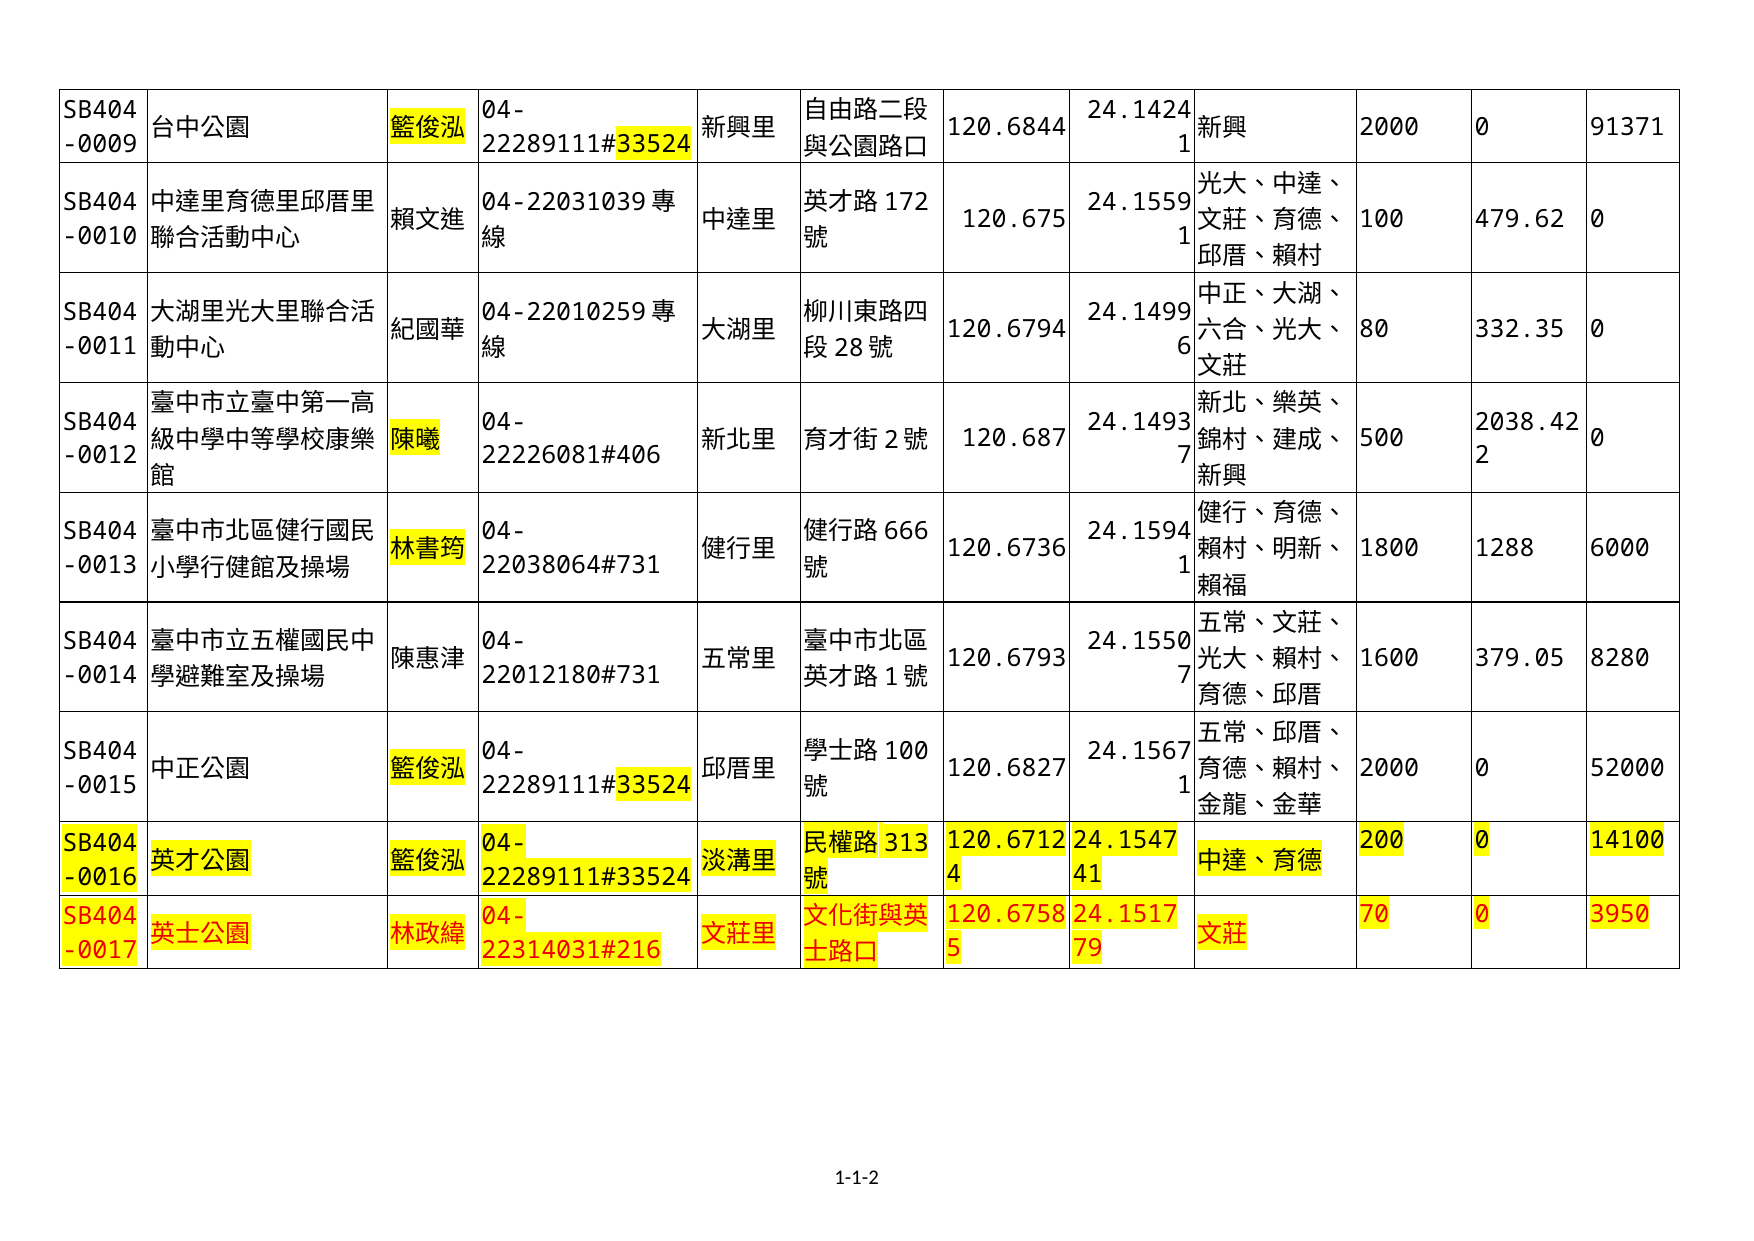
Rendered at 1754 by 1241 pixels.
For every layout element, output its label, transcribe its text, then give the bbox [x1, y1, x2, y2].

table_cell 光大、中達、文莊、育德、邱厝、賴村 [1195, 163, 1356, 272]
table_cell 70 [1357, 896, 1471, 968]
table_cell 24.15591 [1070, 163, 1194, 272]
table_cell 新北、樂英、錦村、建成、新興 [1195, 383, 1356, 492]
table_cell 24.14937 [1070, 383, 1194, 492]
table_cell 健行、育德、賴村、明新、賴福 [1195, 493, 1356, 601]
table_cell 04-22289111#33524 [479, 822, 697, 894]
table_cell 3950 [1587, 896, 1679, 968]
table_cell 80 [1357, 273, 1471, 382]
table_cell 1800 [1357, 493, 1471, 601]
table_cell 0 [1472, 90, 1586, 162]
table_cell 邱厝里 [698, 712, 800, 821]
table_cell 淡溝里 [698, 822, 800, 894]
table_cell 1288 [1472, 493, 1586, 601]
table_cell 0 [1587, 383, 1679, 492]
table_cell 120.67124 [944, 822, 1069, 894]
table_cell 04-22226081#406 [479, 383, 697, 492]
table_cell 332.35 [1472, 273, 1586, 382]
table_cell 8280 [1587, 603, 1679, 711]
table_cell 大湖里 [698, 273, 800, 382]
table_cell 大湖里光大里聯合活動中心 [148, 273, 387, 382]
table_cell 24.14996 [1070, 273, 1194, 382]
table_cell 1600 [1357, 603, 1471, 711]
table_cell 04-22289111#33524 [479, 90, 697, 162]
table_cell SB404-0014 [60, 603, 147, 711]
table_cell 臺中市立臺中第一高級中學中等學校康樂館 [148, 383, 387, 492]
table_cell 200 [1357, 822, 1471, 894]
table_cell 120.6794 [944, 273, 1069, 382]
table_cell 中達、育德 [1195, 822, 1356, 894]
table_cell 學士路100號 [801, 712, 943, 821]
table_cell 民權路313號 [801, 822, 943, 894]
table_cell 04-22012180#731 [479, 603, 697, 711]
table_cell 林政緯 [388, 896, 478, 968]
table_cell 04-22289111#33524 [479, 712, 697, 821]
table_cell SB404-0017 [60, 896, 147, 968]
table_cell 24.15671 [1070, 712, 1194, 821]
table_cell 120.67585 [944, 896, 1069, 968]
table_cell 24.15507 [1070, 603, 1194, 711]
table_cell 中正、大湖、六合、光大、文莊 [1195, 273, 1356, 382]
table_cell SB404-0009 [60, 90, 147, 162]
table_cell 五常里 [698, 603, 800, 711]
table_cell 120.6844 [944, 90, 1069, 162]
table_cell SB404-0012 [60, 383, 147, 492]
table_cell 2000 [1357, 712, 1471, 821]
table_cell 91371 [1587, 90, 1679, 162]
table_cell 健行里 [698, 493, 800, 601]
table_cell 0 [1587, 273, 1679, 382]
table_cell 500 [1357, 383, 1471, 492]
table_cell SB404-0016 [60, 822, 147, 894]
table_cell 0 [1472, 712, 1586, 821]
table_cell 2038.422 [1472, 383, 1586, 492]
table_cell 379.05 [1472, 603, 1586, 711]
table_cell SB404-0011 [60, 273, 147, 382]
table_cell SB404-0013 [60, 493, 147, 601]
table_cell SB404-0010 [60, 163, 147, 272]
table_cell 04-22314031#216 [479, 896, 697, 968]
table_cell 籃俊泓 [388, 712, 478, 821]
table_cell 120.675 [944, 163, 1069, 272]
table_cell 24.14241 [1070, 90, 1194, 162]
table_cell 2000 [1357, 90, 1471, 162]
table_cell 五常、邱厝、育德、賴村、金龍、金華 [1195, 712, 1356, 821]
table_cell 04-22010259專線 [479, 273, 697, 382]
table_cell 04-22031039專線 [479, 163, 697, 272]
table_cell 臺中市北區英才路1號 [801, 603, 943, 711]
table_cell 中達里 [698, 163, 800, 272]
table_cell 0 [1472, 822, 1586, 894]
table_cell 120.6736 [944, 493, 1069, 601]
table_cell 柳川東路四段28號 [801, 273, 943, 382]
table_cell 健行路666號 [801, 493, 943, 601]
table_cell 新北里 [698, 383, 800, 492]
table_cell 6000 [1587, 493, 1679, 601]
table_cell 五常、文莊、光大、賴村、育德、邱厝 [1195, 603, 1356, 711]
table_cell 英士公園 [148, 896, 387, 968]
table_cell 育才街2號 [801, 383, 943, 492]
table_cell 479.62 [1472, 163, 1586, 272]
table_cell 籃俊泓 [388, 90, 478, 162]
table_cell 120.6827 [944, 712, 1069, 821]
table_cell 賴文進 [388, 163, 478, 272]
table_cell 陳惠津 [388, 603, 478, 711]
table_cell 14100 [1587, 822, 1679, 894]
table_cell 台中公園 [148, 90, 387, 162]
table_cell 陳曦 [388, 383, 478, 492]
table_cell 林書筠 [388, 493, 478, 601]
table_cell 0 [1472, 896, 1586, 968]
table_cell 籃俊泓 [388, 822, 478, 894]
table_cell 04-22038064#731 [479, 493, 697, 601]
table_cell 自由路二段與公園路口 [801, 90, 943, 162]
table_cell 24.154741 [1070, 822, 1194, 894]
table_cell 中正公園 [148, 712, 387, 821]
table_cell 24.151779 [1070, 896, 1194, 968]
table_cell 中達里育德里邱厝里聯合活動中心 [148, 163, 387, 272]
table_cell 文化街與英士路口 [801, 896, 943, 968]
table_cell 紀國華 [388, 273, 478, 382]
table_cell 120.687 [944, 383, 1069, 492]
table_cell 0 [1587, 163, 1679, 272]
table_cell 52000 [1587, 712, 1679, 821]
table_cell 臺中市立五權國民中學避難室及操場 [148, 603, 387, 711]
table_cell 120.6793 [944, 603, 1069, 711]
table_cell 新興 [1195, 90, 1356, 162]
table_cell 文莊 [1195, 896, 1356, 968]
table_cell SB404-0015 [60, 712, 147, 821]
table_cell 新興里 [698, 90, 800, 162]
table_cell 文莊里 [698, 896, 800, 968]
table_cell 英才路172號 [801, 163, 943, 272]
table_cell 臺中市北區健行國民小學行健館及操場 [148, 493, 387, 601]
table_cell 100 [1357, 163, 1471, 272]
table_cell 24.15941 [1070, 493, 1194, 601]
table_cell 英才公園 [148, 822, 387, 894]
